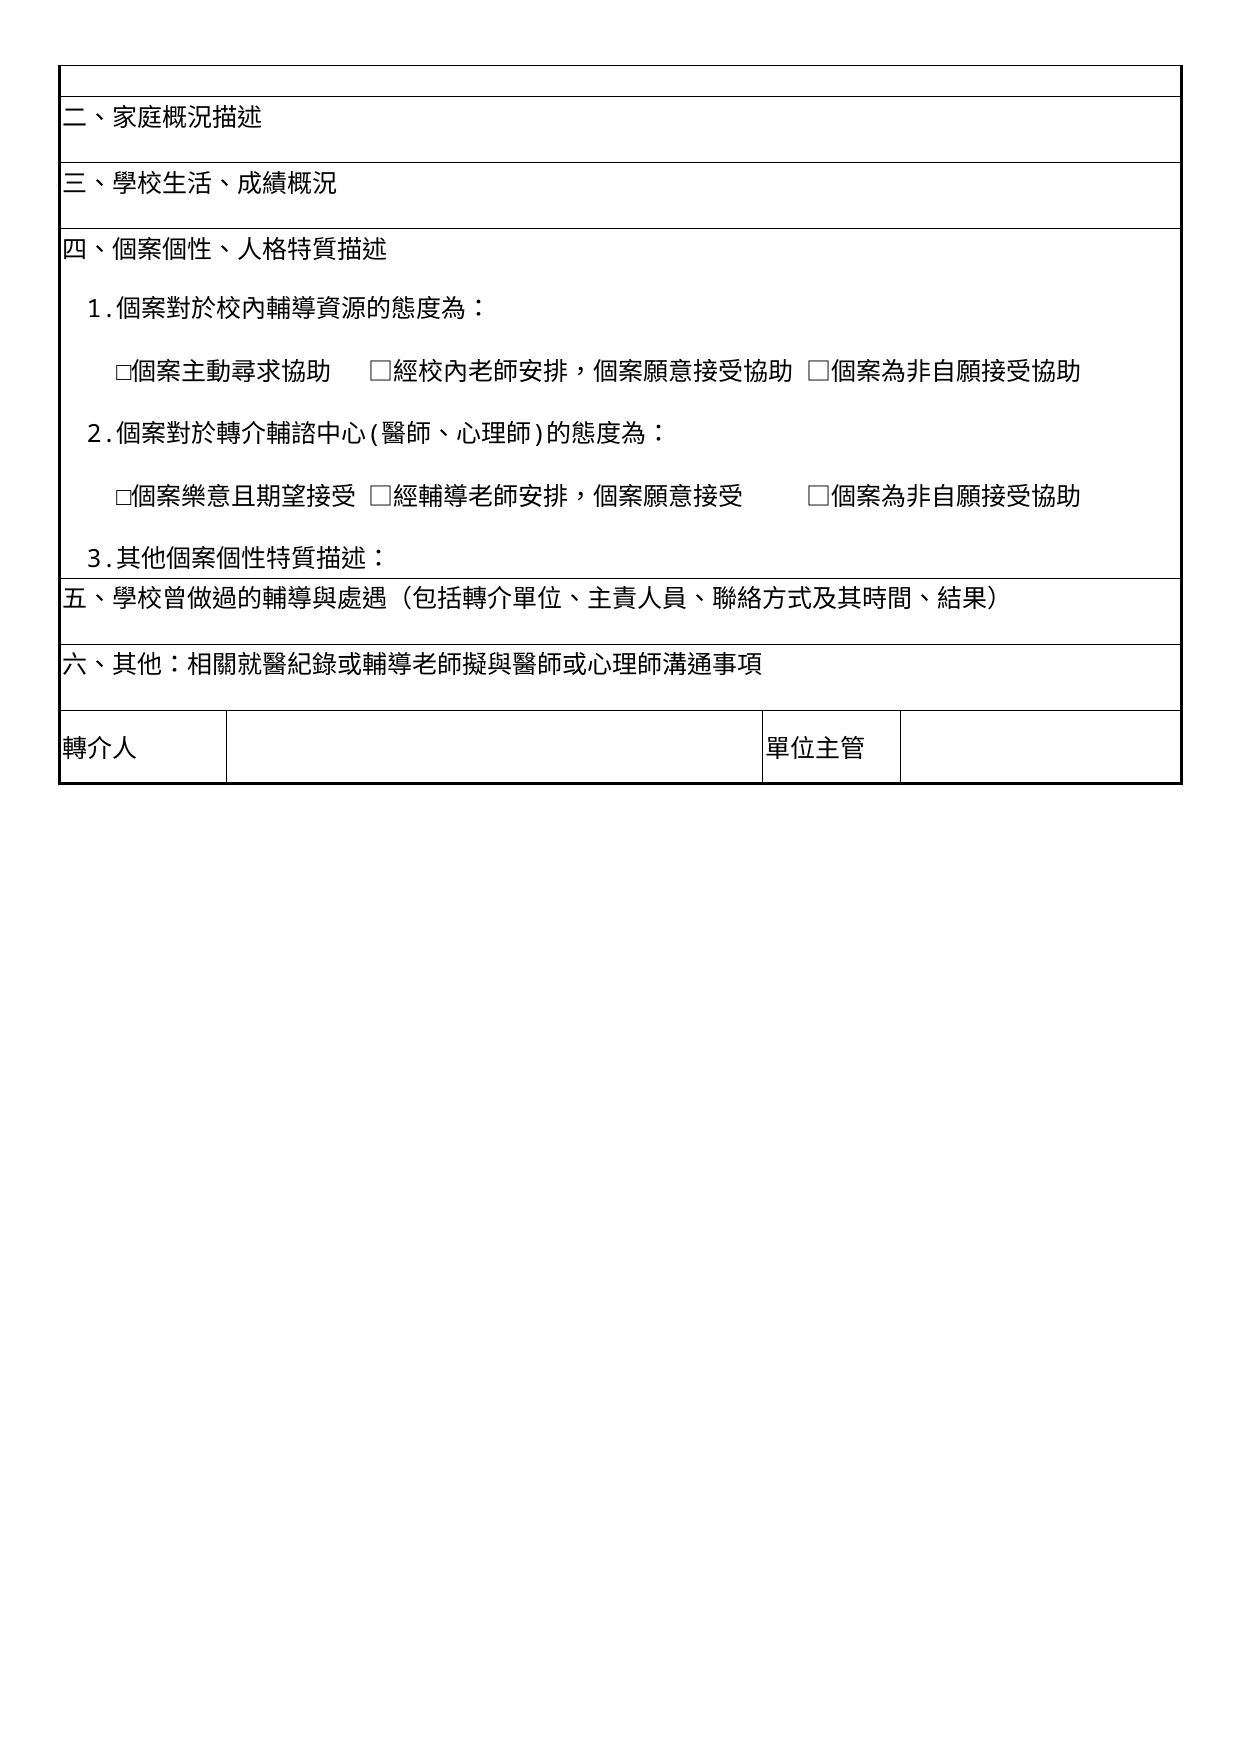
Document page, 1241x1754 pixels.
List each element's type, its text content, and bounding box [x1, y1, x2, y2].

table_cell 二、家庭概況描述 [61, 97, 1180, 162]
table_cell 六、其他：相關就醫紀錄或輔導老師擬與醫師或心理師溝通事項 [61, 645, 1180, 710]
table_cell [227, 711, 762, 782]
table_cell 單位主管 [763, 711, 900, 782]
table_cell 四、個案個性、人格特質描述 1.個案對於校內輔導資源的態度為： □個案主動尋求協助 □經校內老師安排，個案願意接受協助 □個案為非自願接受協助 2.個案對於轉介輔諮中心(醫師、心理師)的態度為： □個案樂意且期望接受 □經輔導老師安排，個案願意接受 □個案為非自願接受協助 3.其他個案個性特質描述： [61, 229, 1180, 578]
table_cell [901, 711, 1180, 782]
table_cell 轉介人 [61, 711, 226, 782]
table_cell [61, 66, 1180, 96]
table_cell 五、學校曾做過的輔導與處遇（包括轉介單位、主責人員、聯絡方式及其時間、結果） [61, 579, 1180, 644]
table_cell 三、學校生活、成績概況 [61, 163, 1180, 228]
